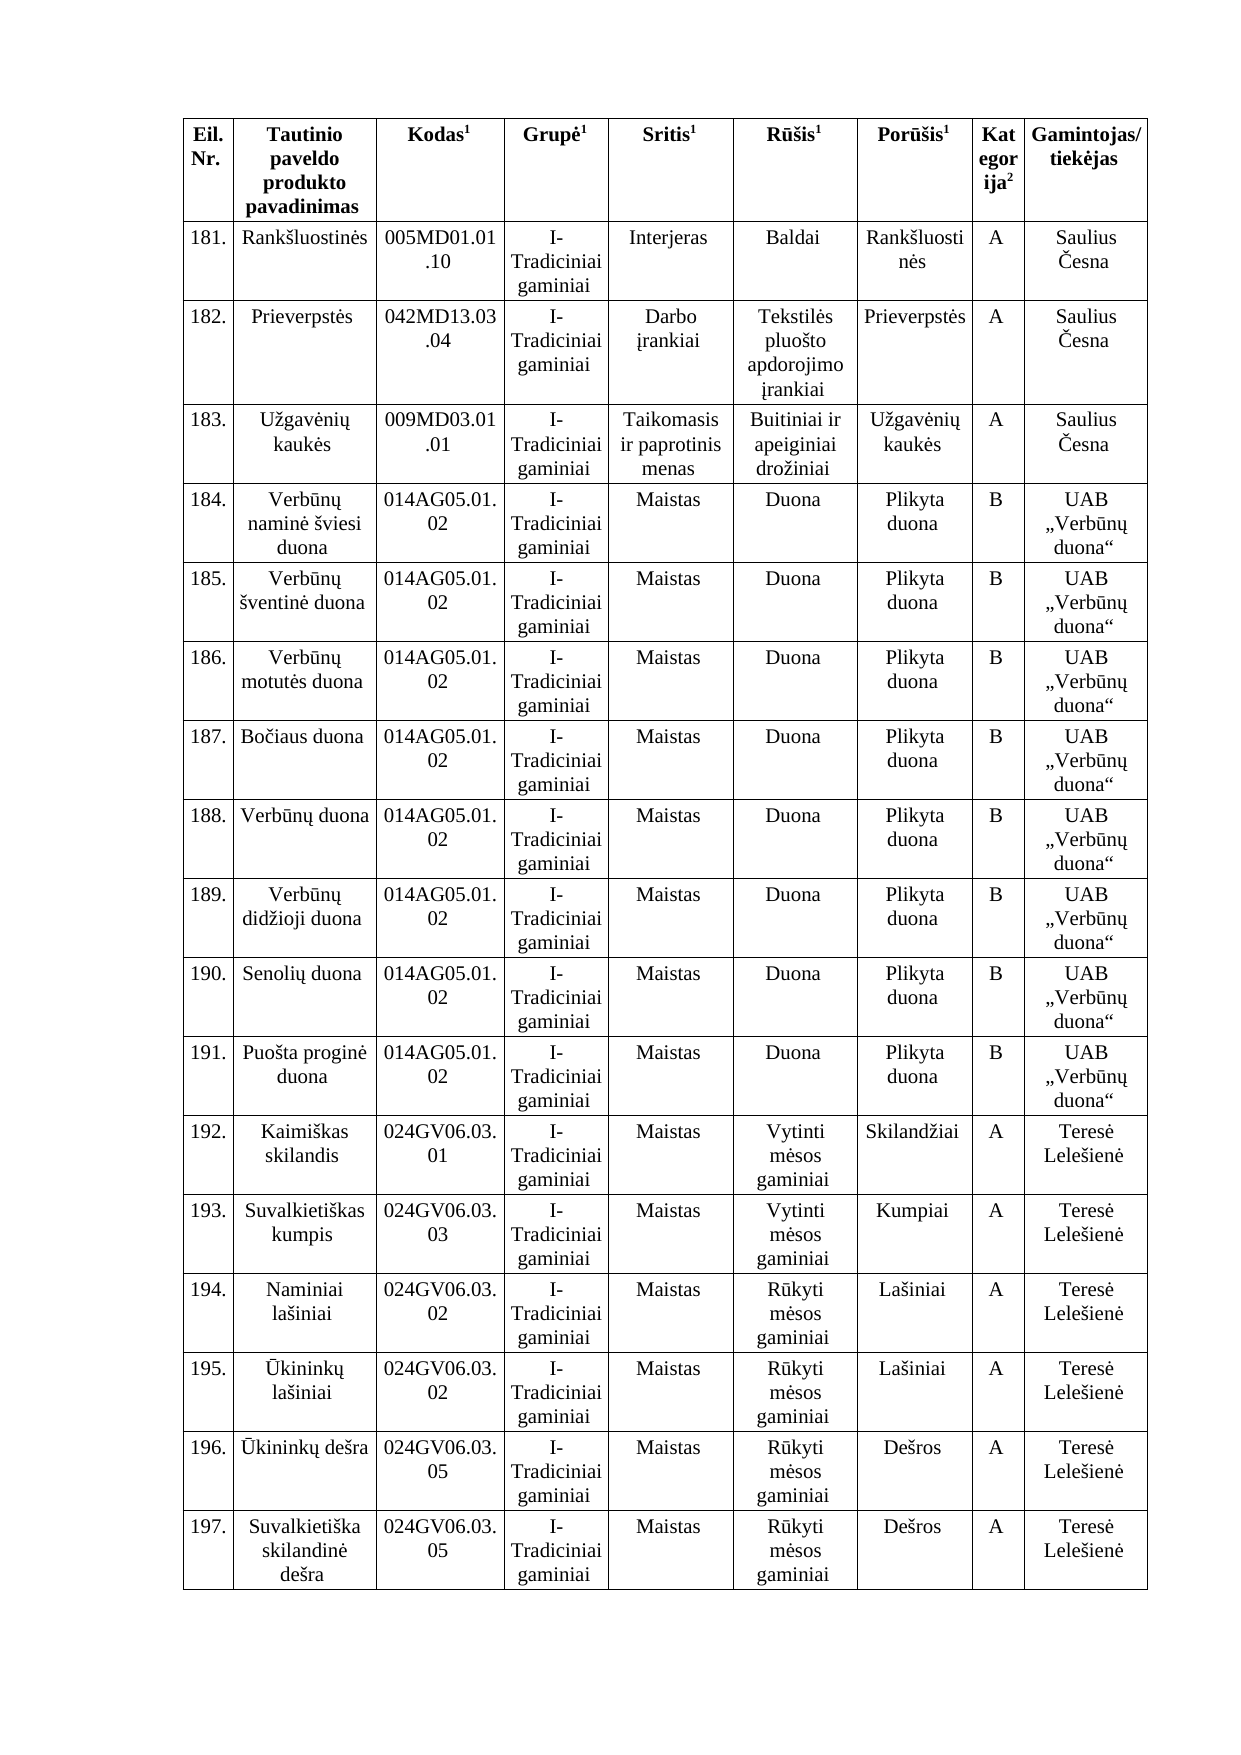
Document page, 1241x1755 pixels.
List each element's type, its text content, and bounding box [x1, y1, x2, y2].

table_cell 196. [184, 1432, 233, 1510]
table_cell B [973, 1037, 1024, 1115]
table_cell Rūkyti mėsos gaminiai [734, 1274, 857, 1352]
table_header Kodas1 [377, 119, 504, 221]
table_cell Duona [734, 721, 857, 799]
table_cell 024GV06.03.02 [377, 1274, 504, 1352]
table_cell Plikyta duona [858, 721, 972, 799]
table_cell Maistas [609, 721, 733, 799]
table_cell I-Tradiciniai gaminiai [505, 1037, 608, 1115]
table_cell Verbūnų motutės duona [234, 642, 376, 720]
table_cell A [973, 1274, 1024, 1352]
table_cell 014AG05.01.02 [377, 1037, 504, 1115]
table_cell A [973, 1353, 1024, 1431]
table_cell Plikyta duona [858, 1037, 972, 1115]
table_cell I-Tradiciniai gaminiai [505, 1353, 608, 1431]
table_header Grupė1 [505, 119, 608, 221]
table_cell I-Tradiciniai gaminiai [505, 563, 608, 641]
table_cell Saulius Česna [1025, 301, 1147, 403]
table_header Sritis1 [609, 119, 733, 221]
table_cell 014AG05.01.02 [377, 721, 504, 799]
table_header Kategorija2 [973, 119, 1024, 221]
table_cell A [973, 301, 1024, 403]
table_cell Suvalkietiška skilandinė dešra [234, 1511, 376, 1589]
table_cell A [973, 222, 1024, 300]
table_cell A [973, 405, 1024, 482]
table_cell Verbūnų naminė šviesi duona [234, 484, 376, 562]
table_cell Bočiaus duona [234, 721, 376, 799]
table_cell Teresė Lelešienė [1025, 1274, 1147, 1352]
table_cell I-Tradiciniai gaminiai [505, 1116, 608, 1194]
table_cell 191. [184, 1037, 233, 1115]
table_cell I-Tradiciniai gaminiai [505, 879, 608, 957]
table_cell I-Tradiciniai gaminiai [505, 958, 608, 1036]
table_cell Maistas [609, 563, 733, 641]
table_cell Rankšluostinės [858, 222, 972, 300]
table_cell 024GV06.03.05 [377, 1432, 504, 1510]
table_cell Kumpiai [858, 1195, 972, 1273]
table_cell Duona [734, 642, 857, 720]
table_cell Plikyta duona [858, 958, 972, 1036]
table_cell I-Tradiciniai gaminiai [505, 1511, 608, 1589]
table_cell Verbūnų duona [234, 800, 376, 878]
table_cell 014AG05.01.02 [377, 563, 504, 641]
table_cell Verbūnų didžioji duona [234, 879, 376, 957]
table_cell Senolių duona [234, 958, 376, 1036]
table_cell 185. [184, 563, 233, 641]
table_cell 183. [184, 405, 233, 482]
table_cell Duona [734, 958, 857, 1036]
table_cell UAB „Verbūnų duona“ [1025, 642, 1147, 720]
table_cell 014AG05.01.02 [377, 484, 504, 562]
table_cell UAB „Verbūnų duona“ [1025, 958, 1147, 1036]
table_cell Maistas [609, 1353, 733, 1431]
table_cell A [973, 1116, 1024, 1194]
table_cell 182. [184, 301, 233, 403]
table_cell UAB „Verbūnų duona“ [1025, 721, 1147, 799]
table_cell 014AG05.01.02 [377, 642, 504, 720]
table_cell Užgavėnių kaukės [234, 405, 376, 482]
table_cell Maistas [609, 1432, 733, 1510]
table_cell Maistas [609, 1195, 733, 1273]
table_cell Suvalkietiškas kumpis [234, 1195, 376, 1273]
table_cell UAB „Verbūnų duona“ [1025, 484, 1147, 562]
table_cell Teresė Lelešienė [1025, 1432, 1147, 1510]
table_cell I-Tradiciniai gaminiai [505, 800, 608, 878]
table_cell Teresė Lelešienė [1025, 1511, 1147, 1589]
table_cell I-Tradiciniai gaminiai [505, 721, 608, 799]
table_cell Plikyta duona [858, 563, 972, 641]
table_cell Saulius Česna [1025, 222, 1147, 300]
table_cell 181. [184, 222, 233, 300]
table_cell Rūkyti mėsos gaminiai [734, 1511, 857, 1589]
table_cell Duona [734, 484, 857, 562]
table_cell B [973, 879, 1024, 957]
table_cell Teresė Lelešienė [1025, 1195, 1147, 1273]
table_cell Duona [734, 800, 857, 878]
table_cell I-Tradiciniai gaminiai [505, 1432, 608, 1510]
table_cell Buitiniai ir apeiginiai drožiniai [734, 405, 857, 482]
table_cell B [973, 563, 1024, 641]
table_cell Teresė Lelešienė [1025, 1116, 1147, 1194]
table_cell A [973, 1432, 1024, 1510]
table_cell B [973, 721, 1024, 799]
table_cell 197. [184, 1511, 233, 1589]
table_cell Puošta proginė duona [234, 1037, 376, 1115]
table_cell 193. [184, 1195, 233, 1273]
table_cell Maistas [609, 800, 733, 878]
table_cell Prieverpstės [858, 301, 972, 403]
table_cell 186. [184, 642, 233, 720]
table_cell A [973, 1511, 1024, 1589]
table_cell Rūkyti mėsos gaminiai [734, 1432, 857, 1510]
table_cell Plikyta duona [858, 800, 972, 878]
table_cell B [973, 800, 1024, 878]
table_header Porūšis1 [858, 119, 972, 221]
table_cell Lašiniai [858, 1353, 972, 1431]
table_cell 005MD01.01.10 [377, 222, 504, 300]
table_cell 024GV06.03.02 [377, 1353, 504, 1431]
table_header Eil. Nr. [184, 119, 233, 221]
table_cell Duona [734, 563, 857, 641]
table_cell UAB „Verbūnų duona“ [1025, 563, 1147, 641]
table_cell B [973, 484, 1024, 562]
table_cell 187. [184, 721, 233, 799]
table_cell 184. [184, 484, 233, 562]
table_cell I-Tradiciniai gaminiai [505, 222, 608, 300]
table_cell Maistas [609, 1037, 733, 1115]
table_cell 188. [184, 800, 233, 878]
table_cell Užgavėnių kaukės [858, 405, 972, 482]
table_cell Maistas [609, 642, 733, 720]
table_cell 024GV06.03.05 [377, 1511, 504, 1589]
table_cell Interjeras [609, 222, 733, 300]
table_cell 042MD13.03.04 [377, 301, 504, 403]
table_cell I-Tradiciniai gaminiai [505, 301, 608, 403]
table_cell Kaimiškas skilandis [234, 1116, 376, 1194]
table_cell B [973, 642, 1024, 720]
table_cell I-Tradiciniai gaminiai [505, 1195, 608, 1273]
table_cell Duona [734, 1037, 857, 1115]
table_cell 192. [184, 1116, 233, 1194]
table_cell B [973, 958, 1024, 1036]
table_cell 014AG05.01.02 [377, 800, 504, 878]
table_cell Plikyta duona [858, 879, 972, 957]
table_cell Maistas [609, 879, 733, 957]
table_cell UAB „Verbūnų duona“ [1025, 800, 1147, 878]
table_cell 194. [184, 1274, 233, 1352]
table_cell Saulius Česna [1025, 405, 1147, 482]
table_header Rūšis1 [734, 119, 857, 221]
table_cell 024GV06.03.01 [377, 1116, 504, 1194]
table_header Tautinio paveldo produkto pavadinimas [234, 119, 376, 221]
table_header Gamintojas/ tiekėjas [1025, 119, 1147, 221]
table_cell Rūkyti mėsos gaminiai [734, 1353, 857, 1431]
table_cell Plikyta duona [858, 484, 972, 562]
table_cell 014AG05.01.02 [377, 879, 504, 957]
table_cell 195. [184, 1353, 233, 1431]
table_cell Dešros [858, 1432, 972, 1510]
table_cell 014AG05.01.02 [377, 958, 504, 1036]
table_cell 009MD03.01.01 [377, 405, 504, 482]
table_cell I-Tradiciniai gaminiai [505, 642, 608, 720]
table_cell Baldai [734, 222, 857, 300]
table_cell Plikyta duona [858, 642, 972, 720]
table_cell I-Tradiciniai gaminiai [505, 405, 608, 482]
table_cell Vytinti mėsos gaminiai [734, 1195, 857, 1273]
table_cell Tekstilės pluošto apdorojimo įrankiai [734, 301, 857, 403]
table_cell Prieverpstės [234, 301, 376, 403]
table_cell Verbūnų šventinė duona [234, 563, 376, 641]
table_cell Maistas [609, 958, 733, 1036]
table_cell Maistas [609, 1274, 733, 1352]
table_cell Vytinti mėsos gaminiai [734, 1116, 857, 1194]
table_cell Naminiai lašiniai [234, 1274, 376, 1352]
table_cell Maistas [609, 1116, 733, 1194]
table_cell Teresė Lelešienė [1025, 1353, 1147, 1431]
table_cell Skilandžiai [858, 1116, 972, 1194]
table_cell UAB „Verbūnų duona“ [1025, 1037, 1147, 1115]
table_cell Lašiniai [858, 1274, 972, 1352]
table_cell Duona [734, 879, 857, 957]
table_cell 189. [184, 879, 233, 957]
table_cell Dešros [858, 1511, 972, 1589]
table_cell 190. [184, 958, 233, 1036]
table_cell Darbo įrankiai [609, 301, 733, 403]
table_cell Taikomasis ir paprotinis menas [609, 405, 733, 482]
table_cell Maistas [609, 484, 733, 562]
table_cell I-Tradiciniai gaminiai [505, 1274, 608, 1352]
table_cell A [973, 1195, 1024, 1273]
table_cell UAB „Verbūnų duona“ [1025, 879, 1147, 957]
table_cell Maistas [609, 1511, 733, 1589]
table_cell Ūkininkų dešra [234, 1432, 376, 1510]
table_cell I-Tradiciniai gaminiai [505, 484, 608, 562]
table_cell Rankšluostinės [234, 222, 376, 300]
table_cell 024GV06.03.03 [377, 1195, 504, 1273]
table_cell Ūkininkų lašiniai [234, 1353, 376, 1431]
